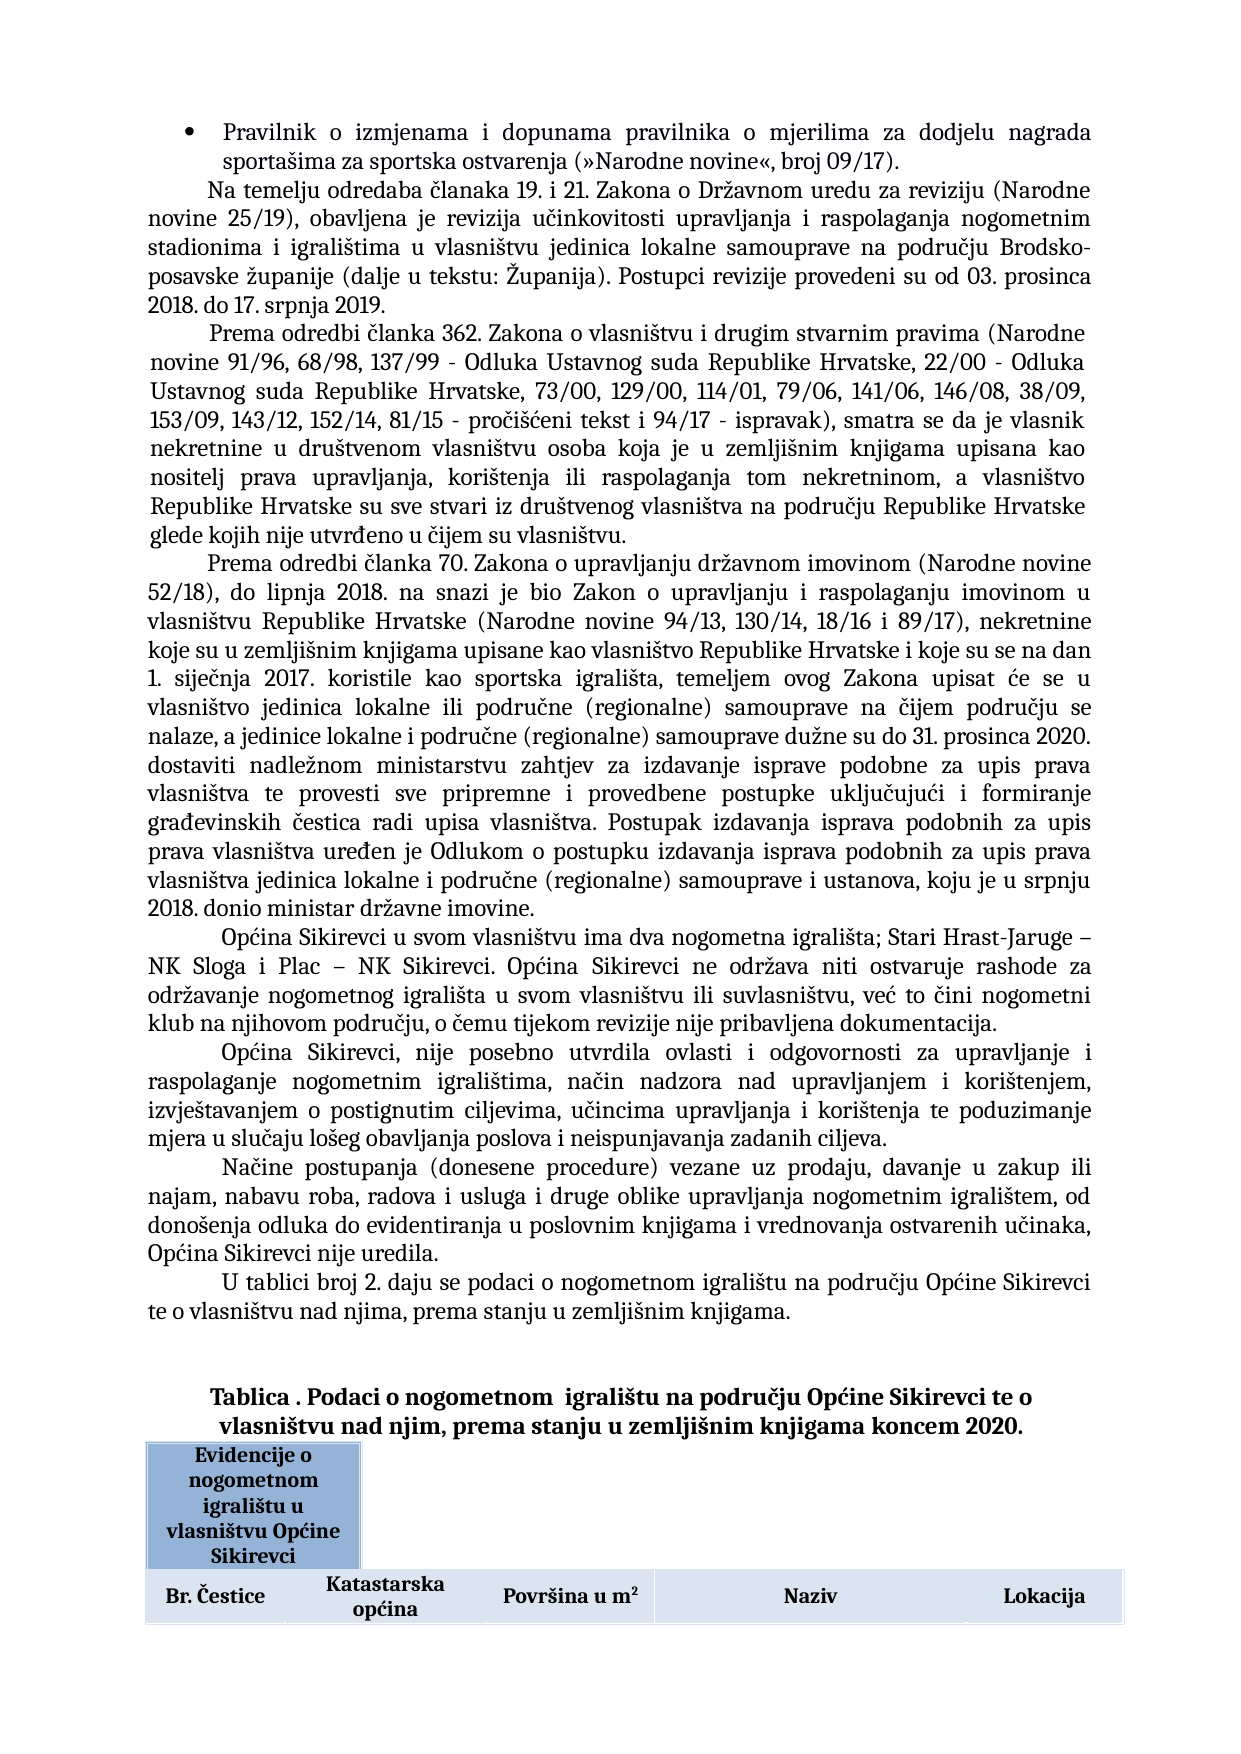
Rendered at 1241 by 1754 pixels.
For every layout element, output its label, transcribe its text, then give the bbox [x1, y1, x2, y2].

text Općina Sikirevci u svom vlasništvu ima dva nogometna igrališta; Stari Hrast-Jaruge – NK Sloga i Plac – NK Sikirevci. Općina Sikirevci ne održava niti ostvaruje rashode za održavanje nogometnog igrališta u svom vlasništvu ili suvlasništvu, već to čini nogometni klub na njihovom području, o čemu tijekom revizije nije pribavljena dokumentacija. [148, 923, 1092, 1038]
text Općina Sikirevci, nije posebno utvrdila ovlasti i odgovornosti za upravljanje i raspolaganje nogometnim igralištima, način nadzora nad upravljanjem i korištenjem, izvještavanjem o postignutim ciljevima, učincima upravljanja i korištenja te poduzimanje mjera u slučaju lošeg obavljanja poslova i neispunjavanja zadanih ciljeva. [148, 1038, 1092, 1153]
table_cell Naziv [657, 1572, 965, 1622]
list Pravilnik o izmjenama i dopunama pravilnika o mjerilima za dodjelu nagrada sportašima za sportska ostvarenja (»Narodne novine«, broj 09/17). [185, 118, 1092, 176]
text Tablica . Podaci o nogometnom igralištu na području Općine Sikirevci te o vlasništvu nad njim, prema stanju u zemljišnim knjigama koncem 2020. [150, 1383, 1092, 1441]
text Prema odredbi članka 362. Zakona o vlasništvu i drugim stvarnim pravima (Narodne novine 91/96, 68/98, 137/99 - Odluka Ustavnog suda Republike Hrvatske, 22/00 - Odluka Ustavnog suda Republike Hrvatske, 73/00, 129/00, 114/01, 79/06, 141/06, 146/08, 38/09, 153/09, 143/12, 152/14, 81/15 - pročišćeni tekst i 94/17 - ispravak), smatra se da je vlasnik nekretnine u društvenom vlasništvu osoba koja je u zemljišnim knjigama upisana kao nositelj prava upravljanja, korištenja ili raspolaganja tom nekretninom, a vlasništvo Republike Hrvatske su sve stvari iz društvenog vlasništva na području Republike Hrvatske glede kojih nije utvrđeno u čijem su vlasništvu. [150, 319, 1086, 549]
table_cell Lokacija [969, 1572, 1121, 1622]
table_header Evidencije o nogometnom igralištu u vlasništvu Općine Sikirevci [148, 1444, 359, 1569]
table_header [363, 1441, 1122, 1569]
text U tablici broj 2. daju se podaci o nogometnom igralištu na području Općine Sikirevci te o vlasništvu nad njima, prema stanju u zemljišnim knjigama. [148, 1268, 1092, 1326]
table_cell Br. Čestice [148, 1572, 284, 1622]
text Prema odredbi članka 70. Zakona o upravljanju državnom imovinom (Narodne novine 52/18), do lipnja 2018. na snazi je bio Zakon o upravljanju i raspolaganju imovinom u vlasništvu Republike Hrvatske (Narodne novine 94/13, 130/14, 18/16 i 89/17), nekretnine koje su u zemljišnim knjigama upisane kao vlasništvo Republike Hrvatske i koje su se na dan 1. siječnja 2017. koristile kao sportska igrališta, temeljem ovog Zakona upisat će se u vlasništvo jedinica lokalne ili područne (regionalne) samouprave na čijem području se nalaze, a jedinice lokalne i područne (regionalne) samouprave dužne su do 31. prosinca 2020. dostaviti nadležnom ministarstvu zahtjev za izdavanje isprave podobne za upis prava vlasništva te provesti sve pripremne i provedbene postupke uključujući i formiranje građevinskih čestica radi upisa vlasništva. Postupak izdavanja isprava podobnih za upis prava vlasništva uređen je Odlukom o postupku izdavanja isprava podobnih za upis prava vlasništva jedinica lokalne i područne (regionalne) samouprave i ustanova, koju je u srpnju 2018. donio ministar državne imovine. [148, 549, 1092, 923]
text Na temelju odredaba članaka 19. i 21. Zakona o Državnom uredu za reviziju (Narodne novine 25/19), obavljena je revizija učinkovitosti upravljanja i raspolaganja nogometnim stadionima i igralištima u vlasništvu jedinica lokalne samouprave na području Brodsko-posavske županije (dalje u tekstu: Županija). Postupci revizije provedeni su od 03. prosinca 2018. do 17. srpnja 2019. [148, 176, 1092, 319]
table_cell Površina u m2 [488, 1572, 653, 1622]
table_cell Katastarska općina [287, 1572, 485, 1622]
text Načine postupanja (donesene procedure) vezane uz prodaju, davanje u zakup ili najam, nabavu roba, radova i usluga i druge oblike upravljanja nogometnim igralištem, od donošenja odluka do evidentiranja u poslovnim knjigama i vrednovanja ostvarenih učinaka, Općina Sikirevci nije uredila. [148, 1153, 1092, 1268]
